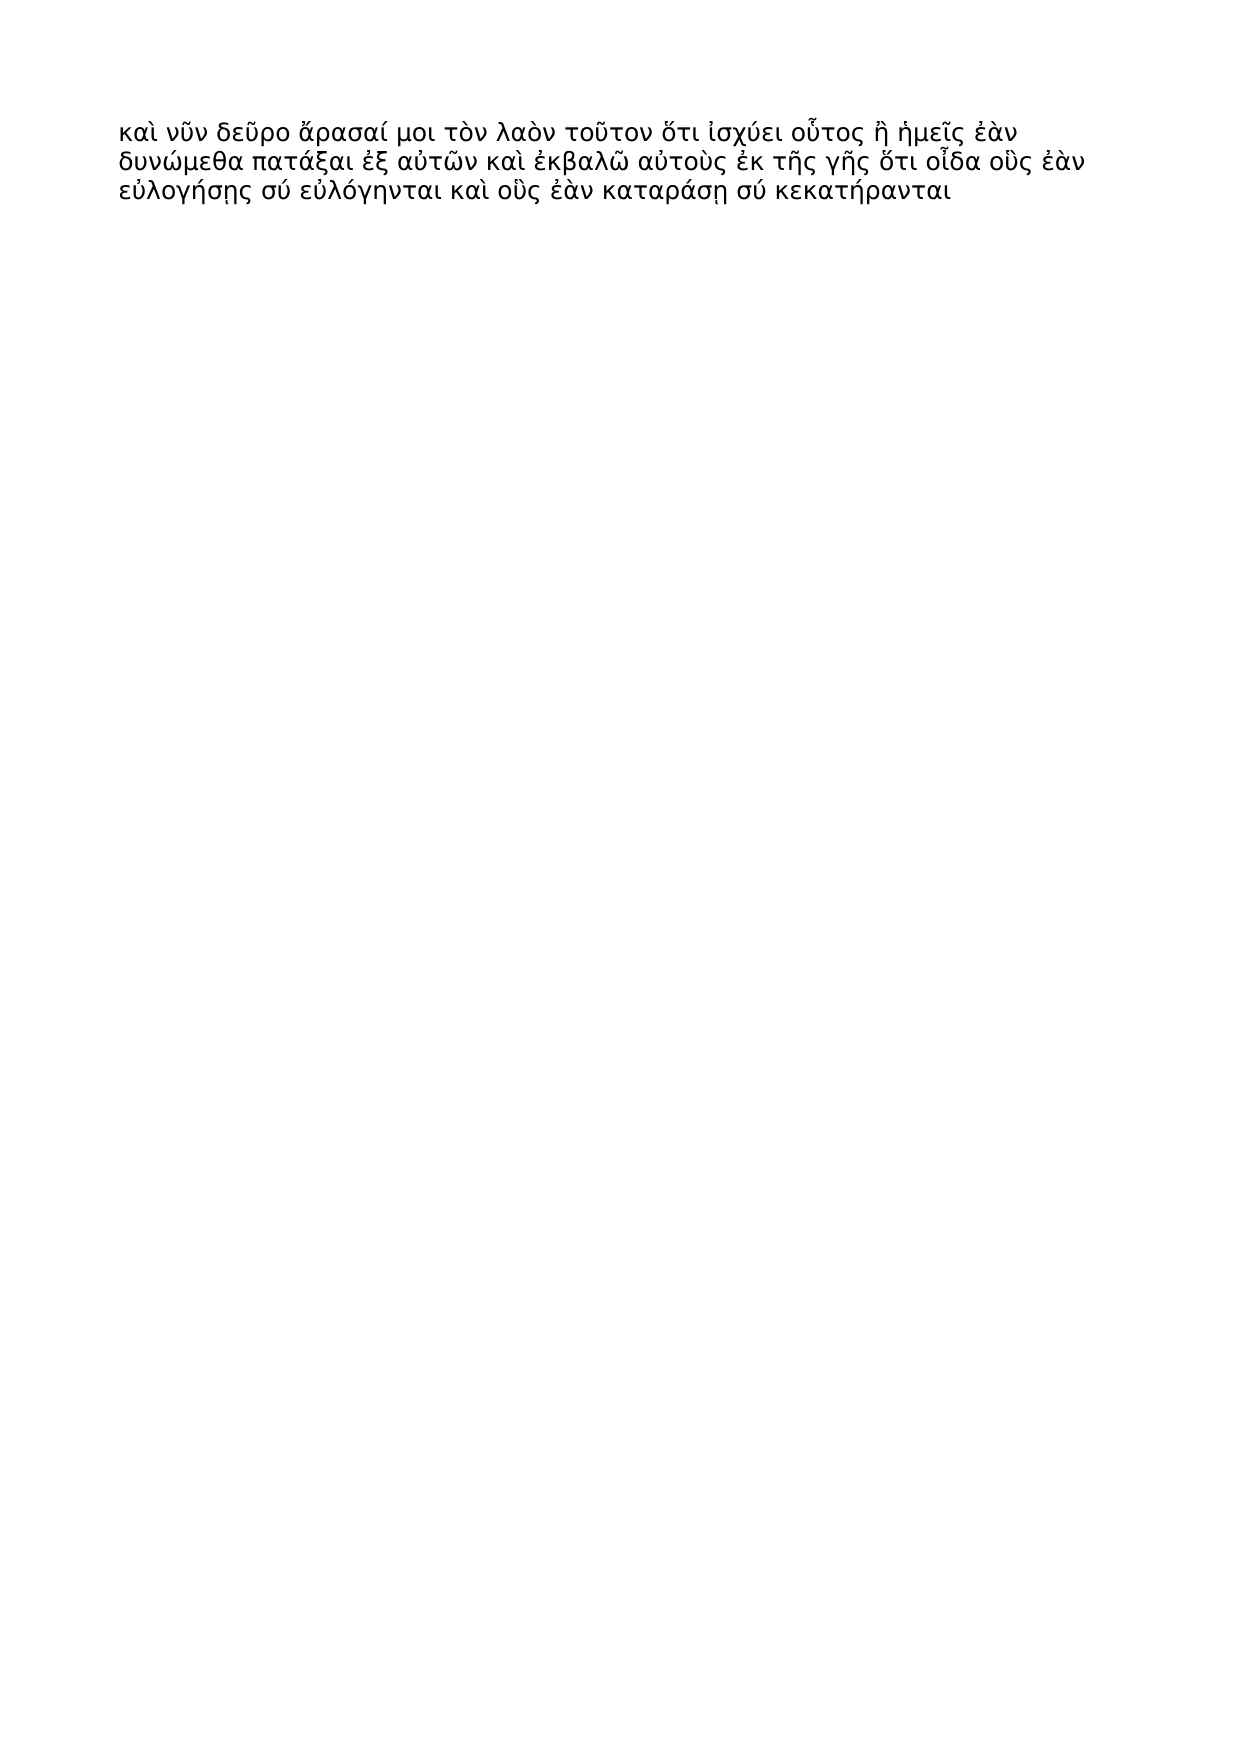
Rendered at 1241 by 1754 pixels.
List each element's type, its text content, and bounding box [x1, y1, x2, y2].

text καὶ νῦν δεῦρο ἄρασαί μοι τὸν λαὸν τοῦτον ὅτι ἰσχύει οὗτος ἢ ἡμεῖς ἐὰν δυνώμεθα πατάξαι ἐξ αὐτῶν καὶ ἐκβαλῶ αὐτοὺς ἐκ τῆς γῆς ὅτι οἶδα οὓς ἐὰν εὐλογήσῃς σύ εὐλόγηνται καὶ οὓς ἐὰν καταράσῃ σύ κεκατήρανται [118, 118, 1122, 206]
